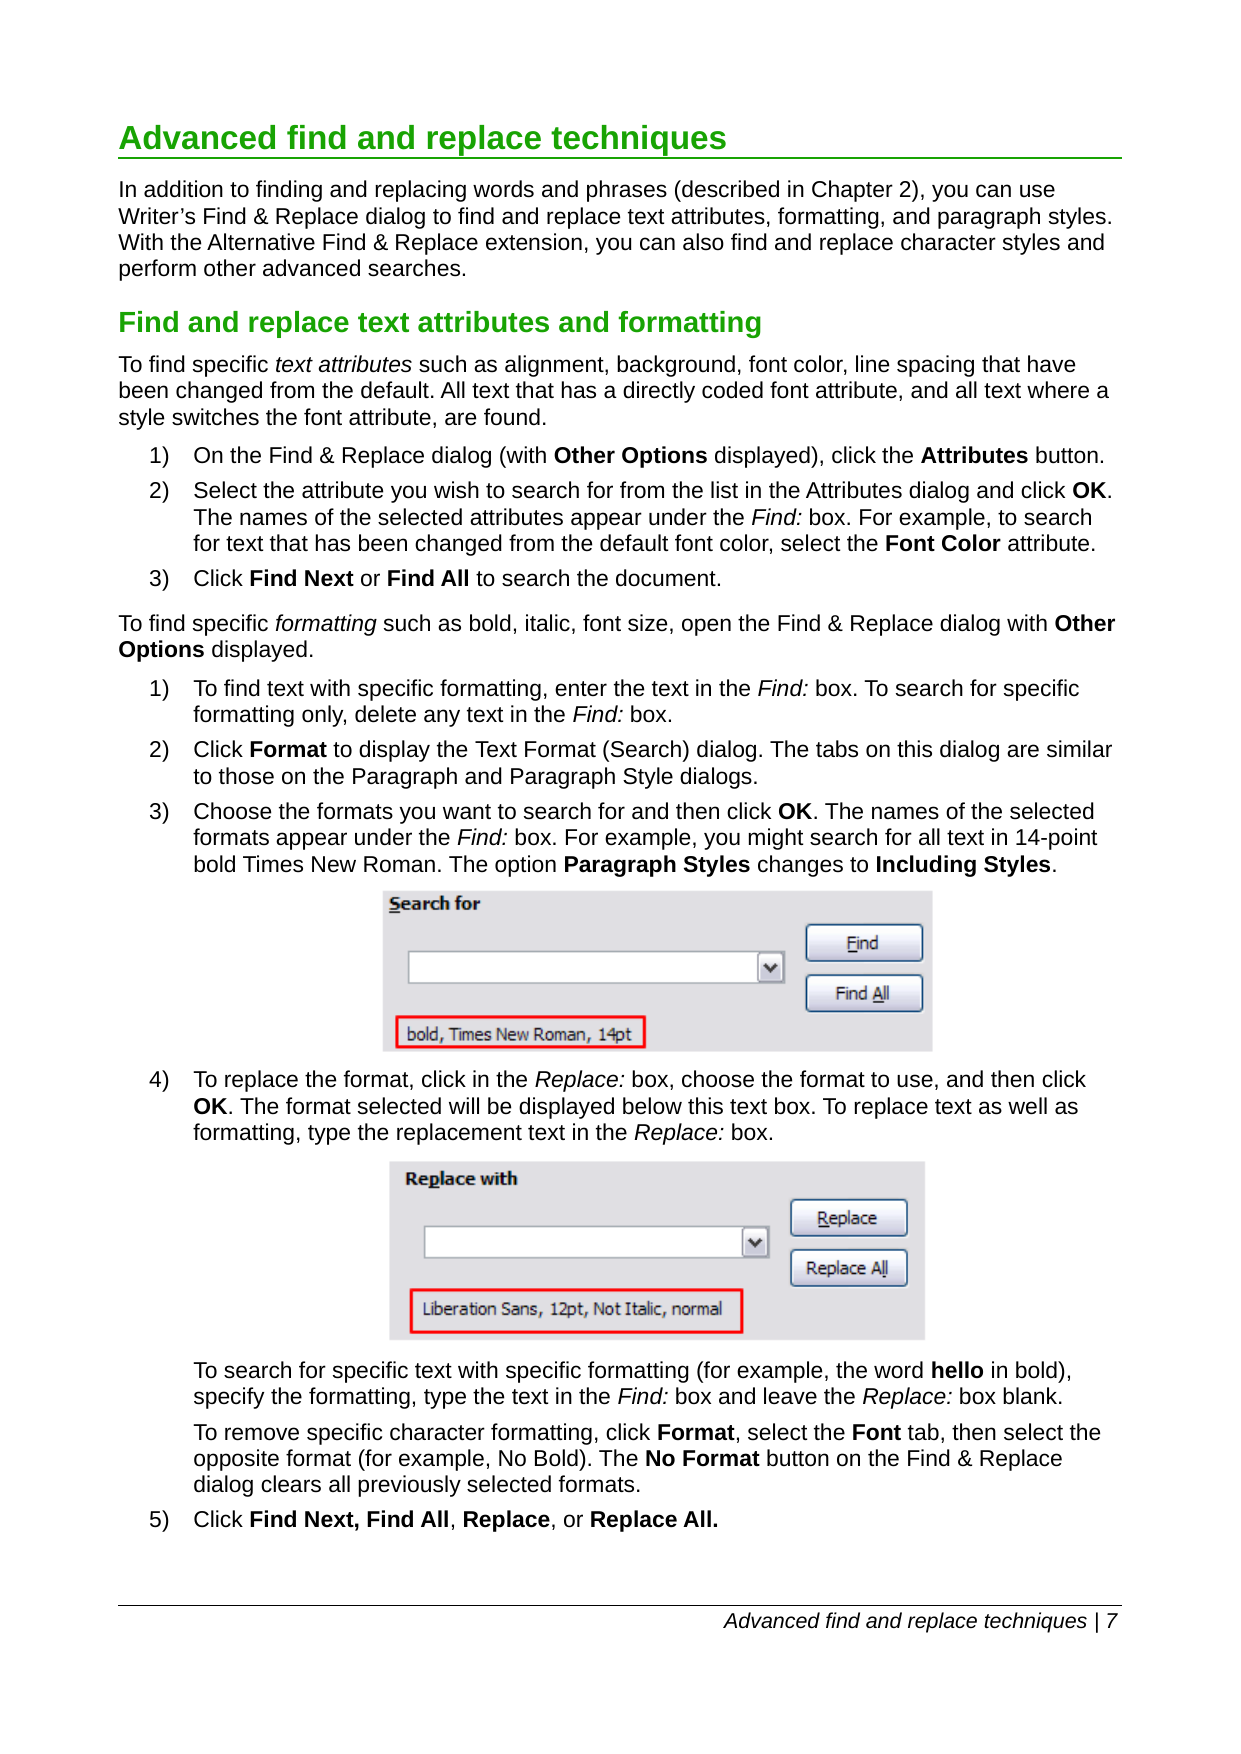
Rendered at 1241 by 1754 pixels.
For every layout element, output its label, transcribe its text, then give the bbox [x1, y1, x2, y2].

list Click Format to display the Text Format (Search) dialog. The tabs on this dialog are similar to those on the Paragraph and Paragraph Style dialogs. [169, 736, 1122, 789]
picture [385, 1157, 930, 1345]
list Click Find Next, Find All, Replace, or Replace All. [169, 1506, 1122, 1533]
subtitle Advanced find and replace techniques [118, 118, 1122, 157]
list Choose the formats you want to search for and then click OK. The names of the selected formats appear under the Find: box. For example, you might search for all text in 14-point bold Times New Roman. The option Paragraph Styles changes to Including Styles. [169, 798, 1122, 877]
picture [380, 888, 935, 1055]
list To find specific text attributes such as alignment, background, font color, line spacing that have been changed from the default. All text that has a directly coded font attribute, and all text where a style switches the font attribute, are found. [118, 351, 1122, 430]
list To search for specific text with specific formatting (for example, the word hello in bold), specify the formatting, type the text in the Find: box and leave the Replace: box blank. [193, 1357, 1122, 1410]
list To replace the format, click in the Replace: box, choose the format to use, and then click OK. The format selected will be displayed below this text box. To replace text as well as formatting, type the replacement text in the Replace: box. [169, 1066, 1122, 1146]
list In addition to finding and replacing words and phrases (described in Chapter 2), you can use Writer’s Find & Replace dialog to find and replace text attributes, formatting, and paragraph styles. With the Alternative Find & Replace extension, you can also find and replace character styles and perform other advanced searches. [118, 176, 1122, 282]
subtitle Find and replace text attributes and formatting [118, 305, 1122, 339]
list On the Find & Replace dialog (with Other Options displayed), click the Attributes button. [169, 442, 1122, 469]
list Click Find Next or Find All to search the document. [169, 565, 1122, 592]
list To remove specific character formatting, click Format, select the Font tab, then select the opposite format (for example, No Bold). The No Format button on the Find & Replace dialog clears all previously selected formats. [193, 1418, 1122, 1498]
list Select the attribute you wish to search for from the list in the Attributes dialog and click OK. The names of the selected attributes appear under the Find: box. For example, to search for text that has been changed from the default font color, select the Font Color attribute. [169, 477, 1122, 557]
list To find specific formatting such as bold, italic, font size, open the Find & Replace dialog with Other Options displayed. [118, 609, 1122, 662]
list To find text with specific formatting, enter the text in the Find: box. To search for specific formatting only, delete any text in the Find: box. [169, 675, 1122, 727]
